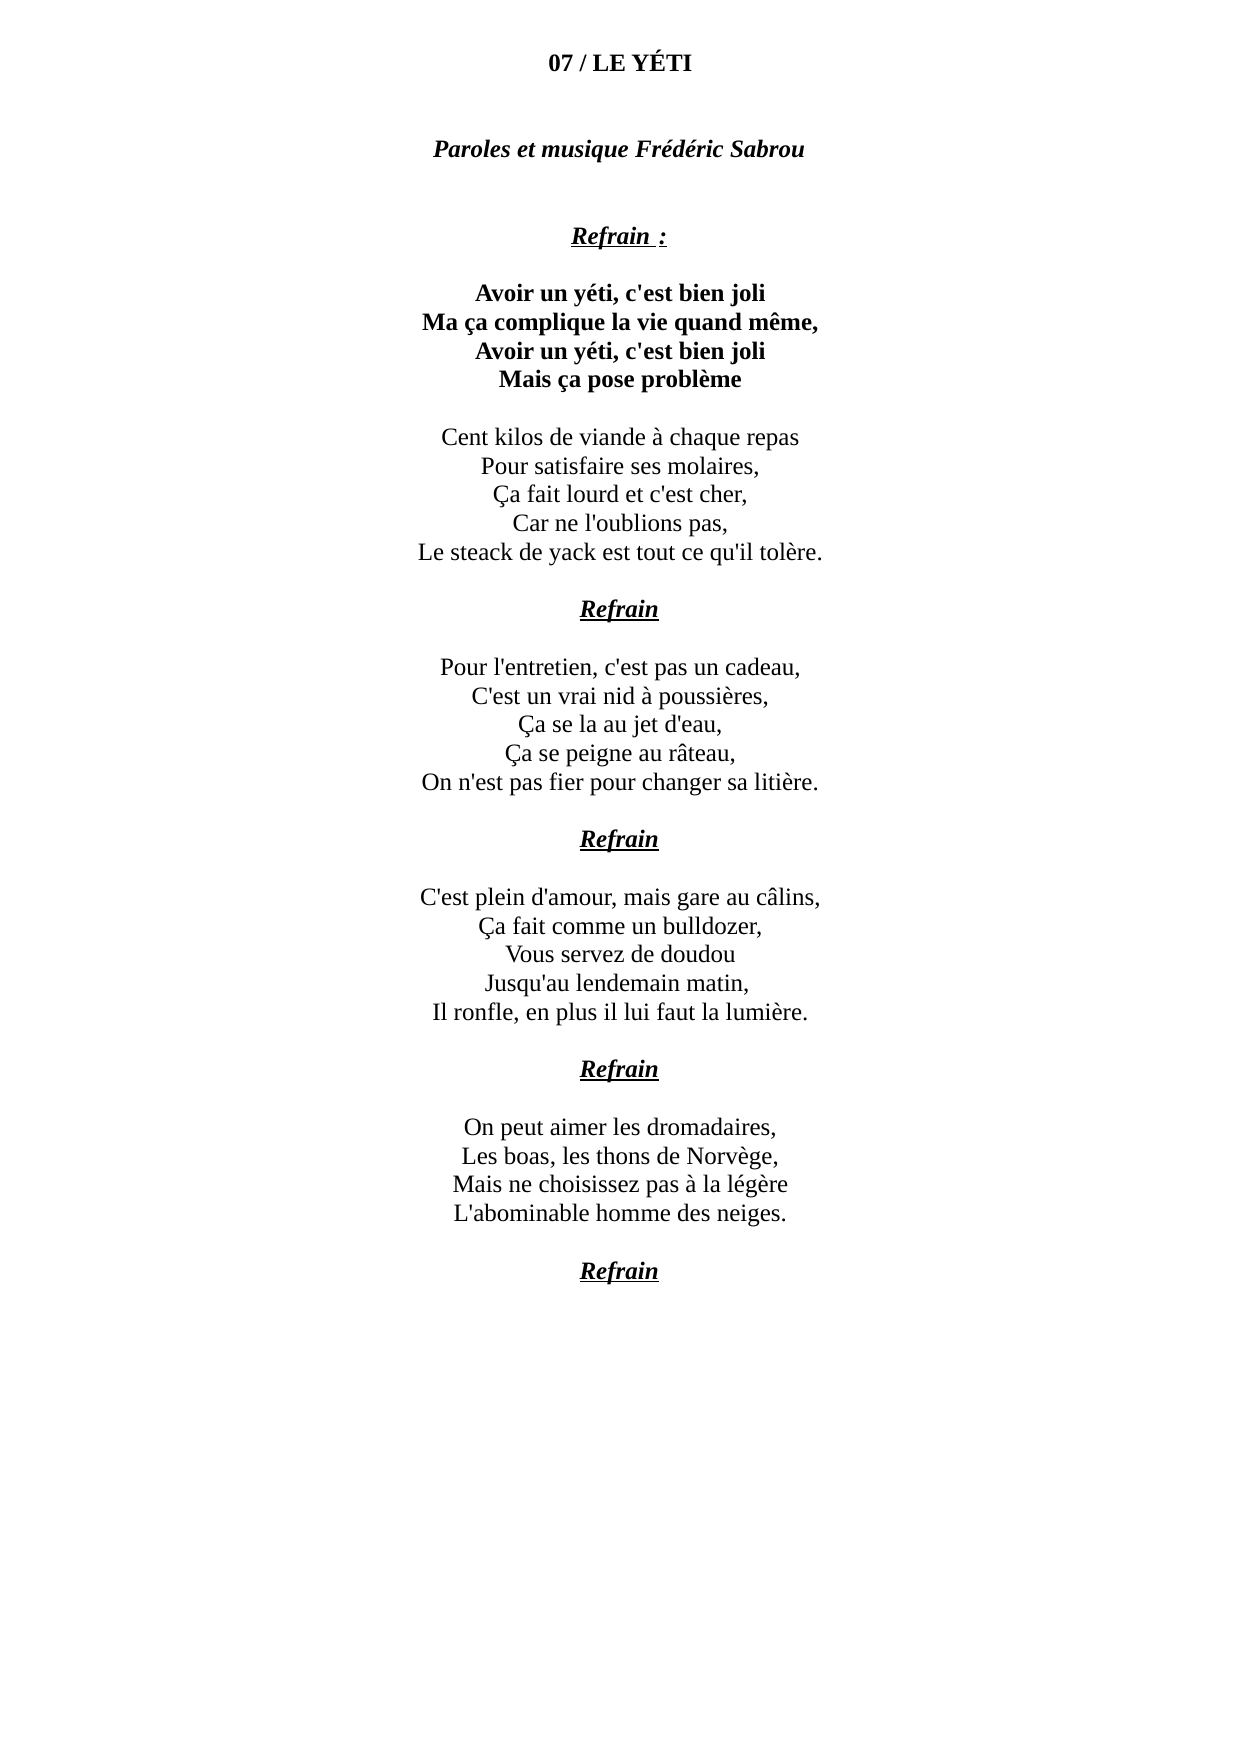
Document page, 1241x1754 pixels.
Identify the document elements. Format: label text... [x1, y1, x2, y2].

text Ça se la au jet d'eau, [118, 709, 1122, 738]
text On peut aimer les dromadaires, [118, 1112, 1122, 1141]
text C'est plein d'amour, mais gare au câlins, [118, 882, 1122, 911]
subtitle 07 / LE YÉTI [118, 48, 1122, 77]
text Vous servez de doudou [118, 939, 1122, 968]
text Ma ça complique la vie quand même, [118, 307, 1122, 336]
text Refrain [118, 824, 1122, 853]
text Il ronfle, en plus il lui faut la lumière. [118, 997, 1122, 1026]
text Paroles et musique Frédéric Sabrou [118, 134, 1122, 163]
text Ça fait lourd et c'est cher, [118, 479, 1122, 508]
text Pour satisfaire ses molaires, [118, 451, 1122, 479]
text C'est un vrai nid à poussières, [118, 681, 1122, 709]
text Refrain [118, 1054, 1122, 1083]
text Avoir un yéti, c'est bien joli [118, 336, 1122, 364]
text Ça fait comme un bulldozer, [118, 911, 1122, 939]
text Cent kilos de viande à chaque repas [118, 422, 1122, 451]
text Mais ça pose problème [118, 364, 1122, 393]
text Refrain [118, 594, 1122, 623]
text On n'est pas fier pour changer sa litière. [118, 767, 1122, 796]
text Le steack de yack est tout ce qu'il tolère. [118, 537, 1122, 566]
text Avoir un yéti, c'est bien joli [118, 278, 1122, 307]
text Mais ne choisissez pas à la légère [118, 1169, 1122, 1198]
text Ça se peigne au râteau, [118, 738, 1122, 767]
text Jusqu'au lendemain matin, [118, 968, 1122, 997]
text Pour l'entretien, c'est pas un cadeau, [118, 652, 1122, 681]
text Refrain : [118, 221, 1122, 249]
text L'abominable homme des neiges. [118, 1198, 1122, 1227]
text Car ne l'oublions pas, [118, 508, 1122, 537]
text Refrain [118, 1256, 1122, 1284]
text Les boas, les thons de Norvège, [118, 1141, 1122, 1169]
